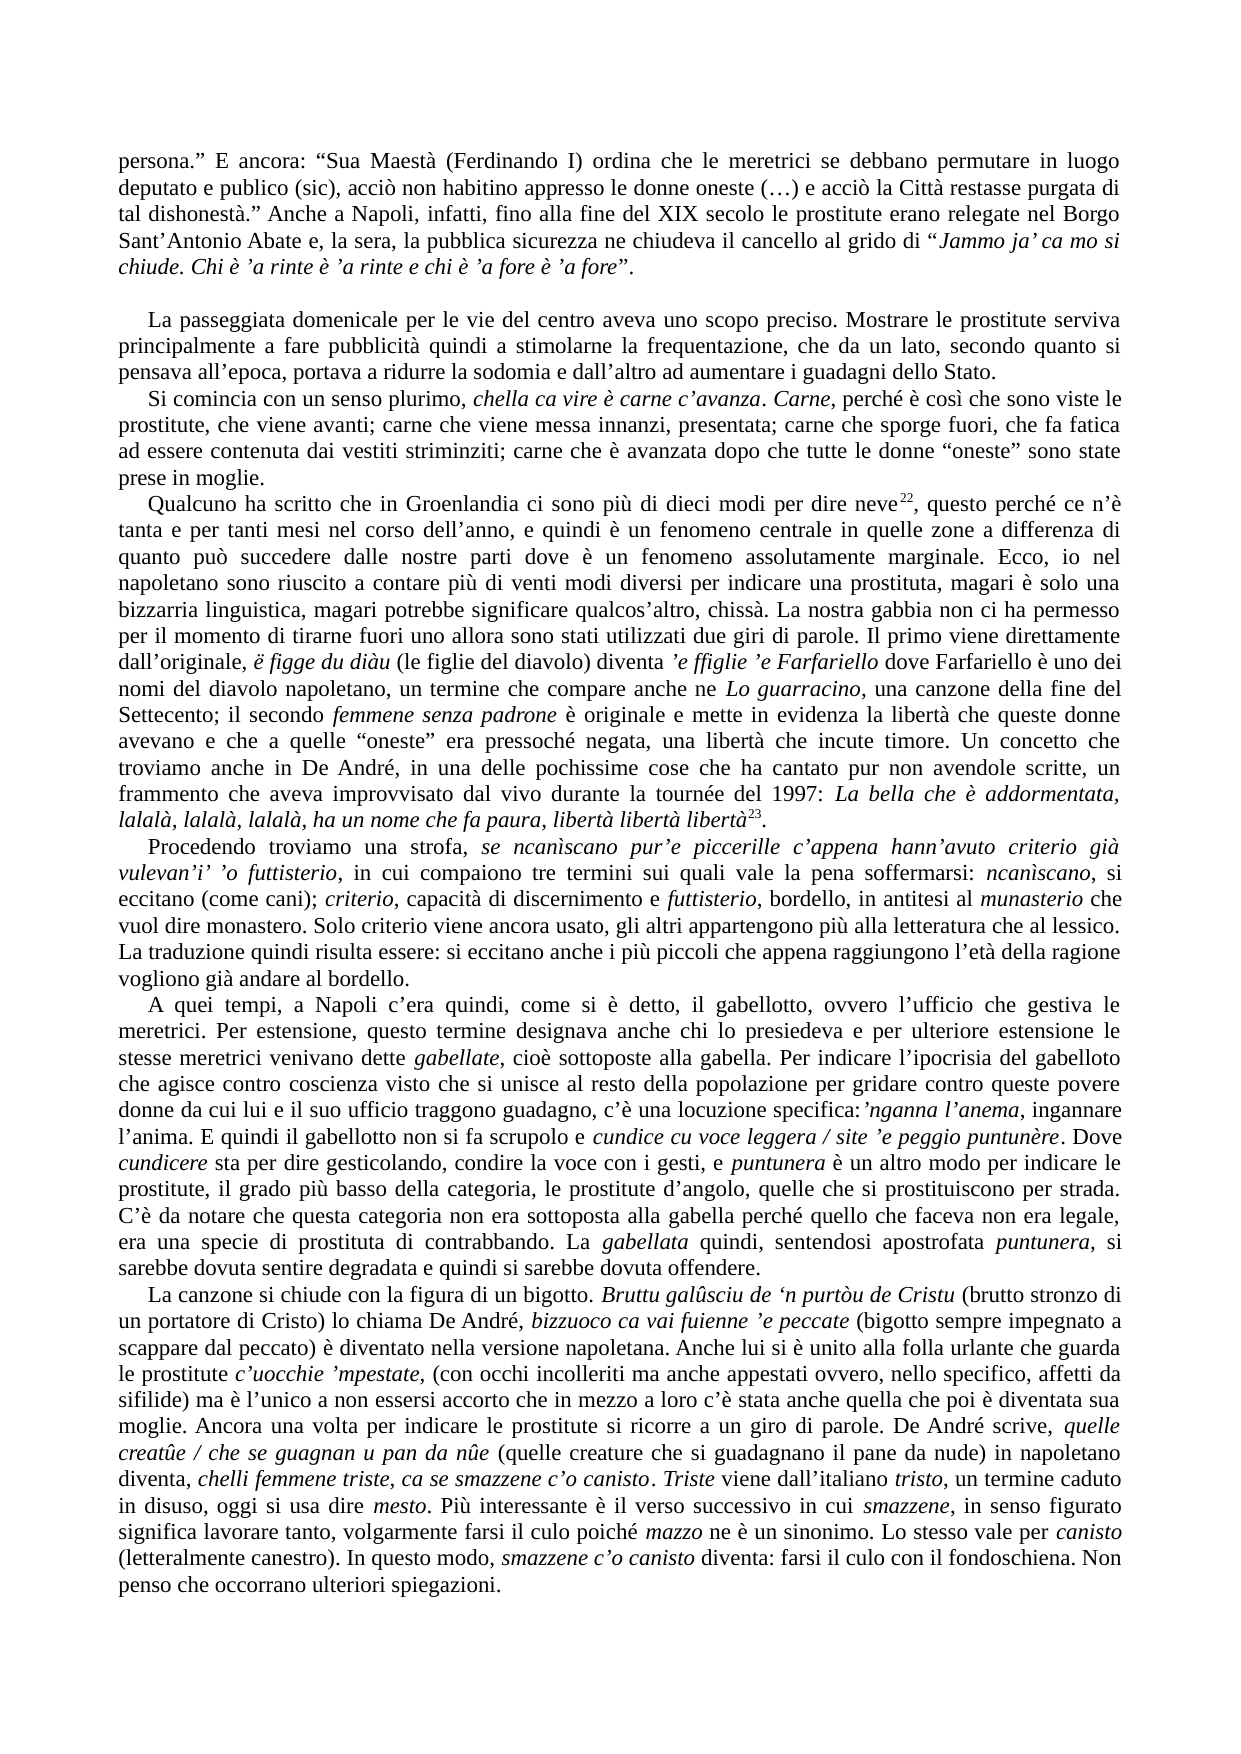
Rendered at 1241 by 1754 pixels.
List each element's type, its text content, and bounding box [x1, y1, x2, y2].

text La canzone si chiude con la figura di un bigotto. Bruttu galûsciu de ‘n purtòu de Cristu (brutto stronzo di un portatore di Cristo) lo chiama De André, bizzuoco ca vai fuienne ’e peccate (bigotto sempre impegnato a scappare dal peccato) è diventato nella versione napoletana. Anche lui si è unito alla folla urlante che guarda le prostitute c’uocchie ’mpestate, (con occhi incolleriti ma anche appestati ovvero, nello specifico, affetti da sifilide) ma è l’unico a non essersi accorto che in mezzo a loro c’è stata anche quella che poi è diventata sua moglie. Ancora una volta per indicare le prostitute si ricorre a un giro di parole. De André scrive, quelle creatûe / che se guagnan u pan da nûe (quelle creature che si guadagnano il pane da nude) in napoletano diventa, chelli femmene triste, ca se smazzene c’o canisto. Triste viene dall’italiano tristo, un termine caduto in disuso, oggi si usa dire mesto. Più interessante è il verso successivo in cui smazzene, in senso figurato significa lavorare tanto, volgarmente farsi il culo poiché mazzo ne è un sinonimo. Lo stesso vale per canisto (letteralmente canestro). In questo modo, smazzene c’o canisto diventa: farsi il culo con il fondoschiena. Non penso che occorrano ulteriori spiegazioni. [118, 1281, 1122, 1597]
text A quei tempi, a Napoli c’era quindi, come si è detto, il gabellotto, ovvero l’ufficio che gestiva le meretrici. Per estensione, questo termine designava anche chi lo presiedeva e per ulteriore estensione le stesse meretrici venivano dette gabellate, cioè sottoposte alla gabella. Per indicare l’ipocrisia del gabelloto che agisce contro coscienza visto che si unisce al resto della popolazione per gridare contro queste povere donne da cui lui e il suo ufficio traggono guadagno, c’è una locuzione specifica:’nganna l’anema, ingannare l’anima. E quindi il gabellotto non si fa scrupolo e cundice cu voce leggera / site ’e peggio puntunère. Dove cundicere sta per dire gesticolando, condire la voce con i gesti, e puntunera è un altro modo per indicare le prostitute, il grado più basso della categoria, le prostitute d’angolo, quelle che si prostituiscono per strada. C’è da notare che questa categoria non era sottoposta alla gabella perché quello che faceva non era legale, era una specie di prostituta di contrabbando. La gabellata quindi, sentendosi apostrofata puntunera, si sarebbe dovuta sentire degradata e quindi si sarebbe dovuta offendere. [118, 991, 1122, 1281]
text Si comincia con un senso plurimo, chella ca vire è carne c’avanza. Carne, perché è così che sono viste le prostitute, che viene avanti; carne che viene messa innanzi, presentata; carne che sporge fuori, che fa fatica ad essere contenuta dai vestiti striminziti; carne che è avanzata dopo che tutte le donne “oneste” sono state prese in moglie. [118, 385, 1122, 490]
text Procedendo troviamo una strofa, se ncanìscano pur’e piccerille c’appena hann’avuto criterio già vulevan’i’ ’o futtisterio, in cui compaiono tre termini sui quali vale la pena soffermarsi: ncanìscano, si eccitano (come cani); criterio, capacità di discernimento e futtisterio, bordello, in antitesi al munasterio che vuol dire monastero. Solo criterio viene ancora usato, gli altri appartengono più alla letteratura che al lessico. La traduzione quindi risulta essere: si eccitano anche i più piccoli che appena raggiungono l’età della ragione vogliono già andare al bordello. [118, 833, 1122, 991]
text Qualcuno ha scritto che in Groenlandia ci sono più di dieci modi per dire neve22, questo perché ce n’è tanta e per tanti mesi nel corso dell’anno, e quindi è un fenomeno centrale in quelle zone a differenza di quanto può succedere dalle nostre parti dove è un fenomeno assolutamente marginale. Ecco, io nel napoletano sono riuscito a contare più di venti modi diversi per indicare una prostituta, magari è solo una bizzarria linguistica, magari potrebbe significare qualcos’altro, chissà. La nostra gabbia non ci ha permesso per il momento di tirarne fuori uno allora sono stati utilizzati due giri di parole. Il primo viene direttamente dall’originale, ë figge du diàu (le figlie del diavolo) diventa ’e ffiglie ’e Farfariello dove Farfariello è uno dei nomi del diavolo napoletano, un termine che compare anche ne Lo guarracino, una canzone della fine del Settecento; il secondo femmene senza padrone è originale e mette in evidenza la libertà che queste donne avevano e che a quelle “oneste” era pressoché negata, una libertà che incute timore. Un concetto che troviamo anche in De André, in una delle pochissime cose che ha cantato pur non avendole scritte, un frammento che aveva improvvisato dal vivo durante la tournée del 1997: La bella che è addormentata, lalalà, lalalà, lalalà, ha un nome che fa paura, libertà libertà libertà23. [118, 490, 1122, 833]
text persona.” E ancora: “Sua Maestà (Ferdinando I) ordina che le meretrici se debbano permutare in luogo deputato e publico (sic), acciò non habitino appresso le donne oneste (…) e acciò la Città restasse purgata di tal dishonestà.” Anche a Napoli, infatti, fino alla fine del XIX secolo le prostitute erano relegate nel Borgo Sant’Antonio Abate e, la sera, la pubblica sicurezza ne chiudeva il cancello al grido di “Jammo ja’ ca mo si chiude. Chi è ’a rinte è ’a rinte e chi è ’a fore è ’a fore”. [118, 148, 1122, 279]
text La passeggiata domenicale per le vie del centro aveva uno scopo preciso. Mostrare le prostitute serviva principalmente a fare pubblicità quindi a stimolarne la frequentazione, che da un lato, secondo quanto si pensava all’epoca, portava a ridurre la sodomia e dall’altro ad aumentare i guadagni dello Stato. [118, 306, 1122, 385]
